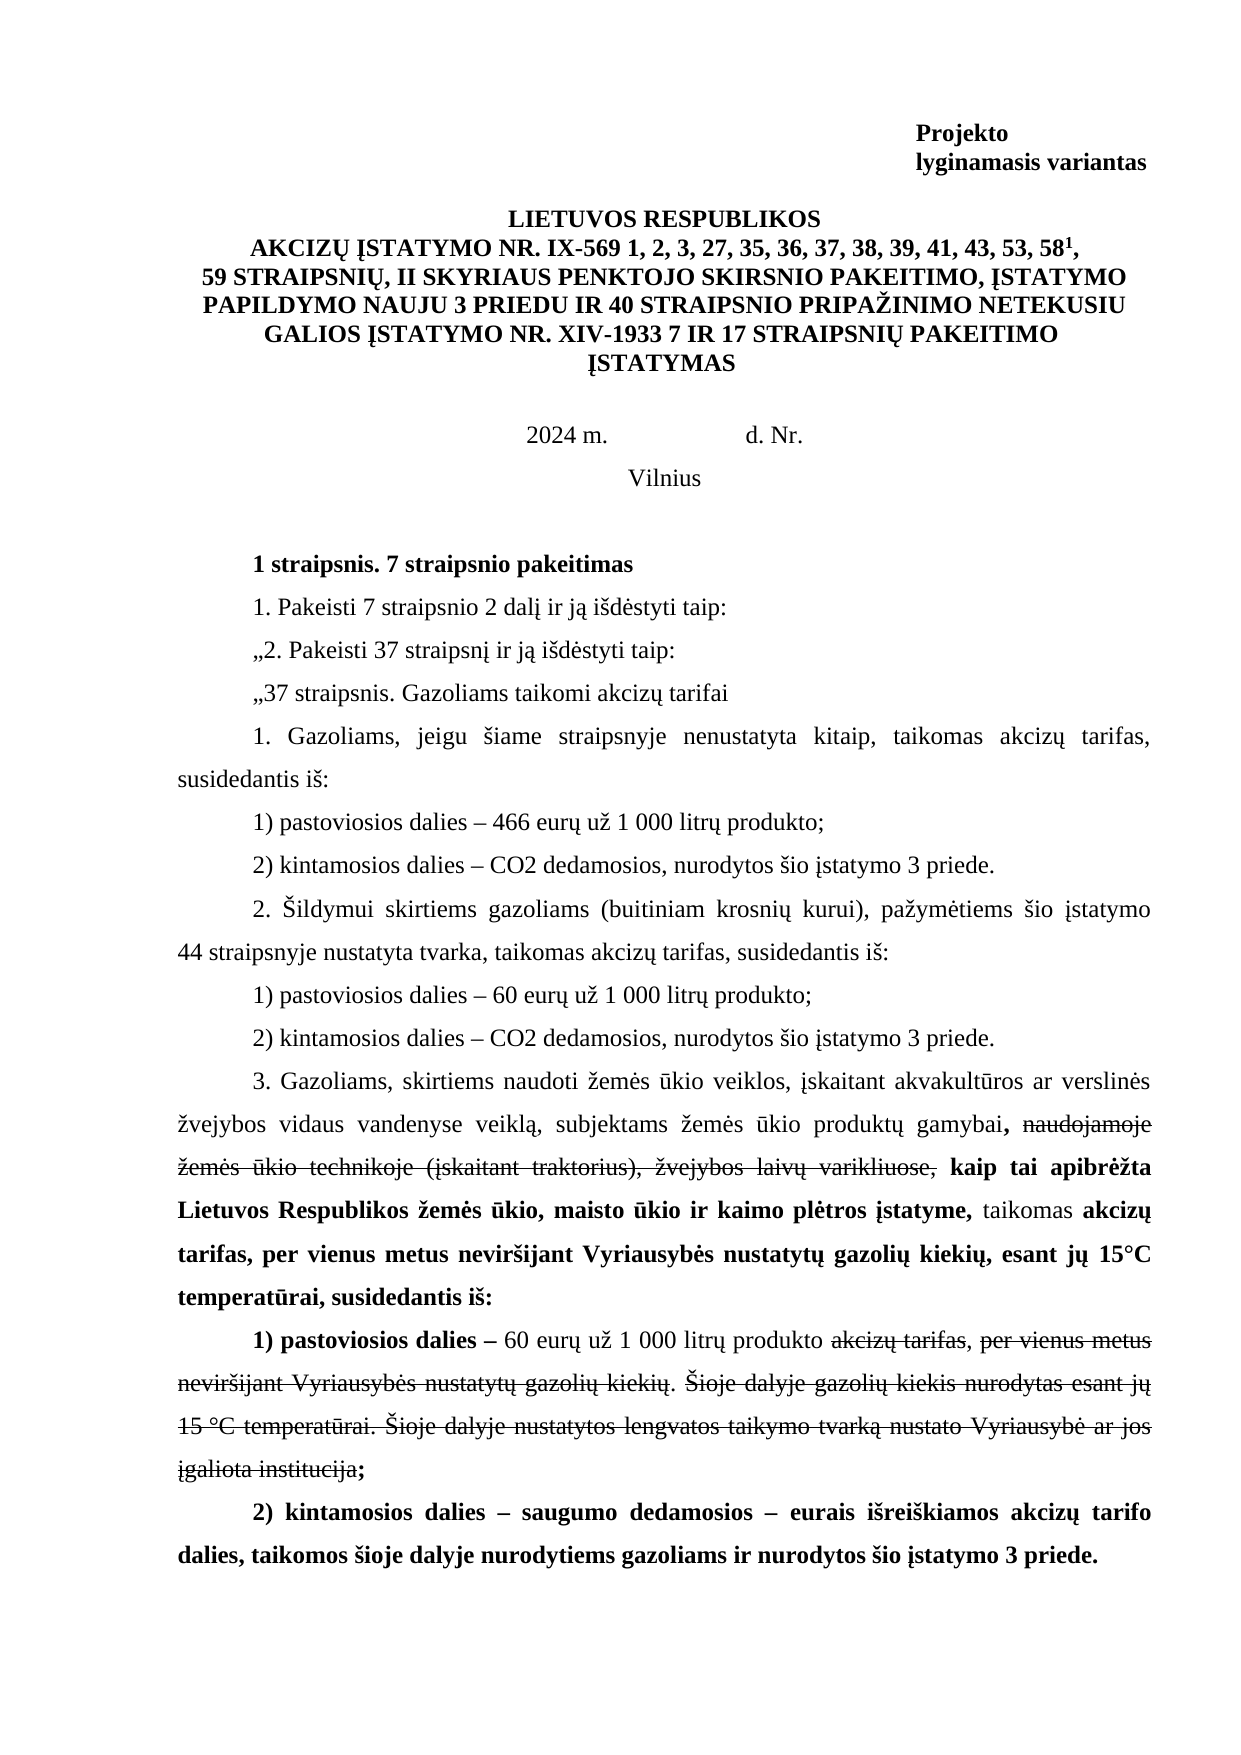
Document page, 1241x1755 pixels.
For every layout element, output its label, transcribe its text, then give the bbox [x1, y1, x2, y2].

text 2) kintamosios dalies – CO2 dedamosios, nurodytos šio įstatymo 3 priede. [177, 1023, 1152, 1052]
text 2. Šildymui skirtiems gazoliams (buitiniam krosnių kurui), pažymėtiems šio įstatymo 44 straipsnyje nustatyta tvarka, taikomas akcizų tarifas, susidedantis iš: [177, 894, 1152, 966]
text 1. Gazoliams, jeigu šiame straipsnyje nenustatyta kitaip, taikomas akcizų tarifas, susidedantis iš: [177, 721, 1152, 793]
text 1) pastoviosios dalies – 60 eurų už 1 000 litrų produkto akcizų tarifas, per vienus metus neviršijant Vyriausybės nustatytų gazolių kiekių. Šioje dalyje gazolių kiekis nurodytas esant jų 15 °C temperatūrai. Šioje dalyje nustatytos lengvatos taikymo tvarką nustato Vyriausybė ar jos įgaliota institucija; [177, 1428, 1152, 1483]
text 2) kintamosios dalies – saugumo dedamosios – eurais išreiškiamos akcizų tarifo dalies, taikomos šioje dalyje nurodytiems gazoliams ir nurodytos šio įstatymo 3 priede. [177, 1497, 1152, 1569]
text Vilnius [177, 463, 1152, 492]
text LIETUVOS RESPUBLIKOS [177, 204, 1152, 233]
text 1) pastoviosios dalies – 466 eurų už 1 000 litrų produkto; [177, 807, 1152, 836]
text 1 straipsnis. 7 straipsnio pakeitimas [177, 549, 1152, 577]
text 1) pastoviosios dalies – 60 eurų už 1 000 litrų produkto akcizų tarifas, per vienus metus neviršijant Vyriausybės nustatytų gazolių kiekių. Šioje dalyje gazolių kiekis nurodytas esant jų 15 °C temperatūrai. Šioje dalyje nustatytos lengvatos taikymo tvarką nustato Vyriausybė ar jos įgaliota institucija; [177, 1325, 1152, 1427]
text lyginamasis variantas [916, 147, 1152, 176]
text 1) pastoviosios dalies – 60 eurų už 1 000 litrų produkto; [177, 980, 1152, 1009]
text 3. Gazoliams, skirtiems naudoti žemės ūkio veiklos, įskaitant akvakultūros ar verslinės žvejybos vidaus vandenyse veiklą, subjektams žemės ūkio produktų gamybai, naudojamoje žemės ūkio technikoje (įskaitant traktorius), žvejybos laivų varikliuose, kaip tai apibrėžta Lietuvos Respublikos žemės ūkio, maisto ūkio ir kaimo plėtros įstatyme, taikomas akcizų tarifas, per vienus metus neviršijant Vyriausybės nustatytų gazolių kiekių, esant jų 15°C temperatūrai, susidedantis iš: [177, 1066, 1152, 1311]
text Projekto [916, 118, 1152, 147]
text 2024 m. d. Nr. [177, 420, 1152, 449]
text ĮSTATYMAS [177, 348, 1152, 377]
text 2) kintamosios dalies – CO2 dedamosios, nurodytos šio įstatymo 3 priede. [177, 851, 1152, 879]
text AKCIZŲ ĮSTATYMO NR. IX-569 1, 2, 3, 27, 35, 36, 37, 38, 39, 41, 43, 53, 581, 59 STRAIPSNIŲ, II skyriaus PENKTOJO SKIRSNIO PAKEITIMO, ĮSTATYMO PAPILDYMO NAUJU 3 PRIEDU IR 40 straipsnio pripažinimo netekusiu galios ĮSTATYMo NR. XIV-1933 7 ir 17 STRAIPSNIų PAKEITIMO [177, 233, 1152, 348]
text „37 straipsnis. Gazoliams taikomi akcizų tarifai [177, 678, 1152, 707]
text 1. Pakeisti 7 straipsnio 2 dalį ir ją išdėstyti taip: [177, 592, 1152, 621]
text „2. Pakeisti 37 straipsnį ir ją išdėstyti taip: [177, 635, 1152, 664]
